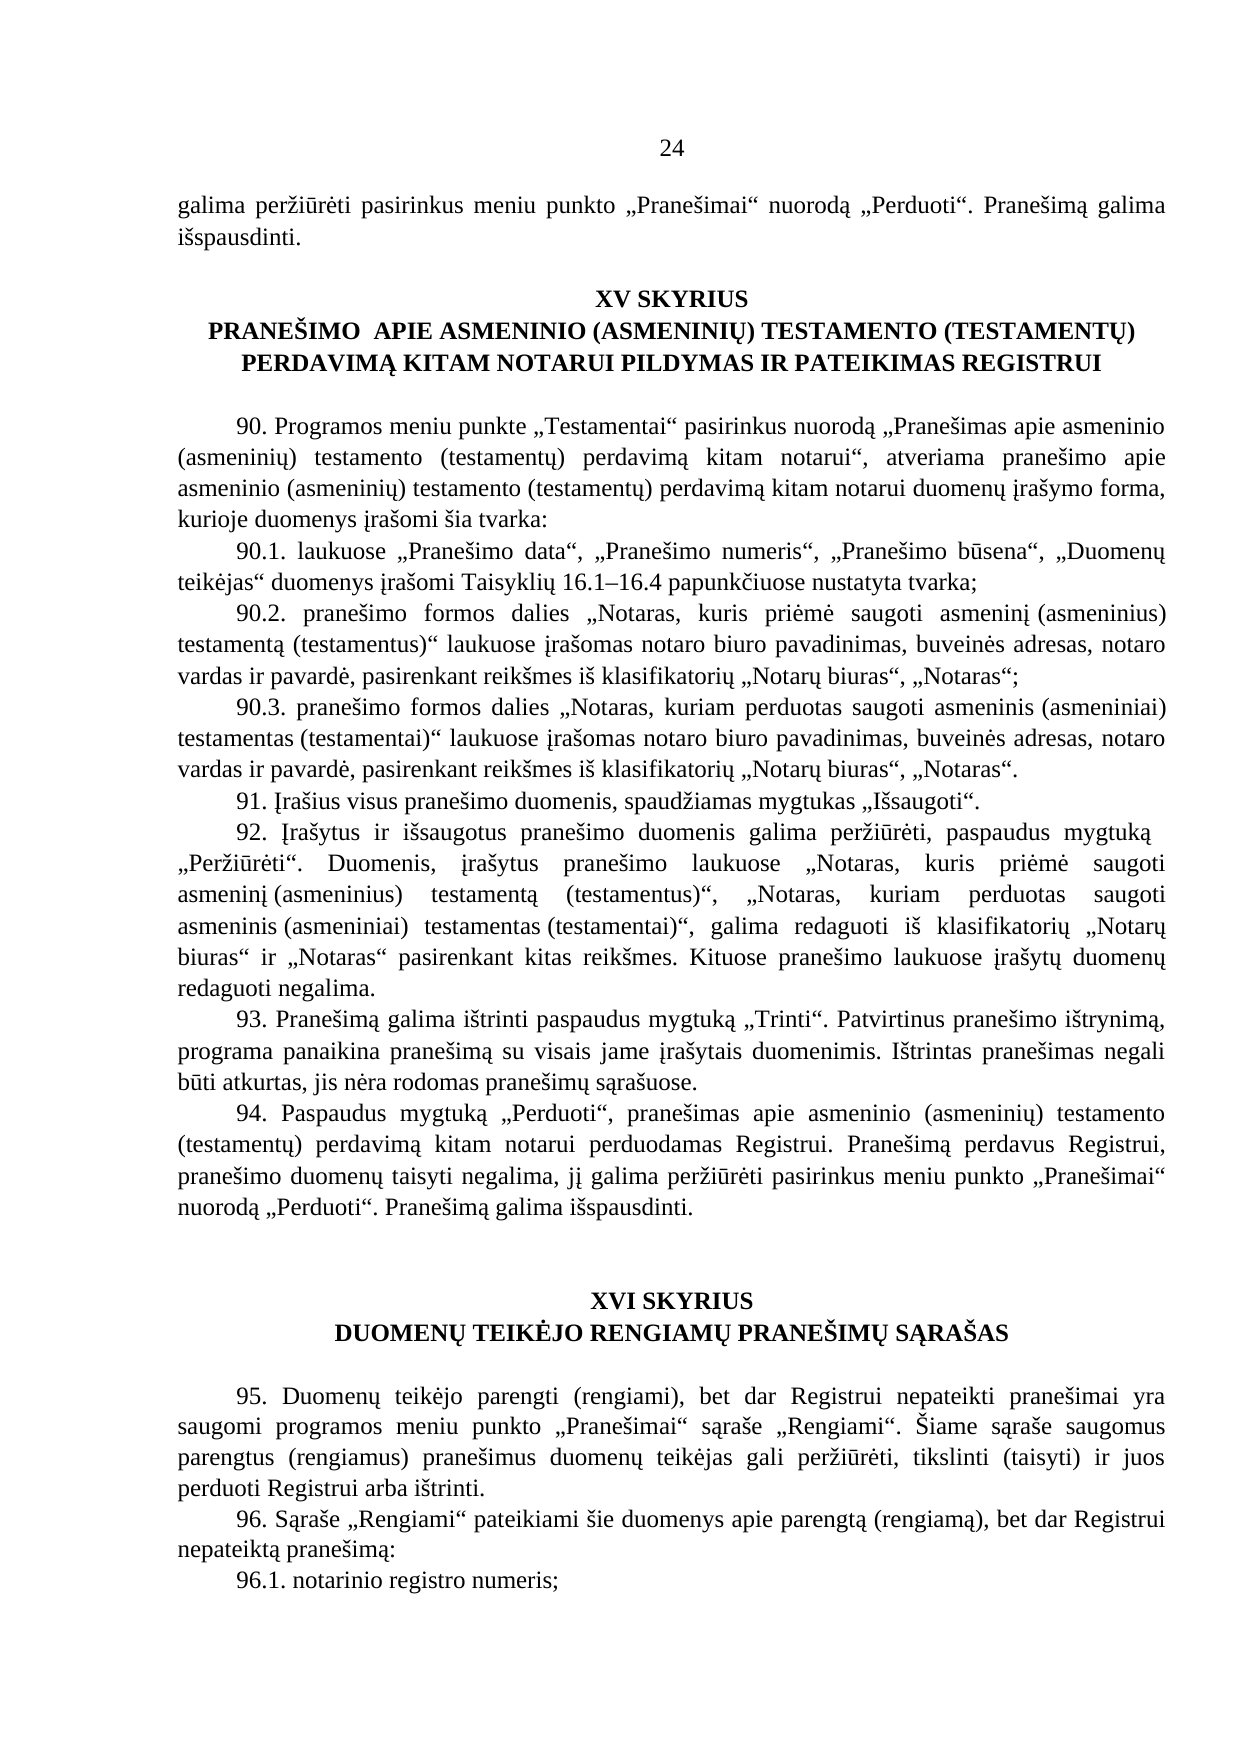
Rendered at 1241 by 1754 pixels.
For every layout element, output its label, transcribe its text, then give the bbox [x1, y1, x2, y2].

text PRANEŠIMO APIE ASMENINIO (ASMENINIŲ) TESTAMENTO (TESTAMENTŲ) PERDAVIMĄ KITAM NOTARUI PILDYMAS IR PATEIKIMAS REGISTRUI [177, 316, 1166, 376]
text 93. Pranešimą galima ištrinti paspaudus mygtuką „Trinti“. Patvirtinus pranešimo ištrynimą, programa panaikina pranešimą su visais jame įrašytais duomenimis. Ištrintas pranešimas negali būti atkurtas, jis nėra rodomas pranešimų sąrašuose. [177, 1004, 1166, 1096]
text 90. Programos meniu punkte „Testamentai“ pasirinkus nuorodą „Pranešimas apie asmeninio (asmeninių) testamento (testamentų) perdavimą kitam notarui“, atveriama pranešimo apie asmeninio (asmeninių) testamento (testamentų) perdavimą kitam notarui duomenų įrašymo forma, kurioje duomenys įrašomi šia tvarka: [177, 411, 1166, 533]
text DUOMENŲ TEIKĖJO RENGIAMŲ PRANEŠIMŲ SĄRAŠAS [177, 1318, 1166, 1346]
text 90.2. pranešimo formos dalies „Notaras, kuris priėmė saugoti asmeninį (asmeninius) testamentą (testamentus)“ laukuose įrašomas notaro biuro pavadinimas, buveinės adresas, notaro vardas ir pavardė, pasirenkant reikšmes iš klasifikatorių „Notarų biuras“, „Notaras“; [177, 598, 1166, 689]
text 94. Paspaudus mygtuką „Perduoti“, pranešimas apie asmeninio (asmeninių) testamento (testamentų) perdavimą kitam notarui perduodamas Registrui. Pranešimą perdavus Registrui, pranešimo duomenų taisyti negalima, jį galima peržiūrėti pasirinkus meniu punkto „Pranešimai“ nuorodą „Perduoti“. Pranešimą galima išspausdinti. [177, 1098, 1166, 1221]
text 90.3. pranešimo formos dalies „Notaras, kuriam perduotas saugoti asmeninis (asmeniniai) testamentas (testamentai)“ laukuose įrašomas notaro biuro pavadinimas, buveinės adresas, notaro vardas ir pavardė, pasirenkant reikšmes iš klasifikatorių „Notarų biuras“, „Notaras“. [177, 692, 1166, 783]
text 91. Įrašius visus pranešimo duomenis, spaudžiamas mygtukas „Išsaugoti“. [177, 786, 1166, 814]
text 96. Sąraše „Rengiami“ pateikiami šie duomenys apie parengtą (rengiamą), bet dar Registrui nepateiktą pranešimą: [177, 1504, 1166, 1563]
text 95. Duomenų teikėjo parengti (rengiami), bet dar Registrui nepateikti pranešimai yra saugomi programos meniu punkto „Pranešimai“ sąraše „Rengiami“. Šiame sąraše saugomus parengtus (rengiamus) pranešimus duomenų teikėjas gali peržiūrėti, tikslinti (taisyti) ir juos perduoti Registrui arba ištrinti. [177, 1381, 1166, 1502]
text XVI SKYRIUS [177, 1286, 1166, 1315]
text XV SKYRIUS [177, 284, 1166, 313]
text 96.1. notarinio registro numeris; [177, 1565, 1166, 1594]
text galima peržiūrėti pasirinkus meniu punkto „Pranešimai“ nuorodą „Perduoti“. Pranešimą galima išspausdinti. [177, 190, 1166, 250]
text 90.1. laukuose „Pranešimo data“, „Pranešimo numeris“, „Pranešimo būsena“, „Duomenų teikėjas“ duomenys įrašomi Taisyklių 16.1–16.4 papunkčiuose nustatyta tvarka; [177, 536, 1166, 596]
text 92. Įrašytus ir išsaugotus pranešimo duomenis galima peržiūrėti, paspaudus mygtuką „Peržiūrėti“. Duomenis, įrašytus pranešimo laukuose „Notaras, kuris priėmė saugoti asmeninį (asmeninius) testamentą (testamentus)“, „Notaras, kuriam perduotas saugoti asmeninis (asmeniniai) testamentas (testamentai)“, galima redaguoti iš klasifikatorių „Notarų biuras“ ir „Notaras“ pasirenkant kitas reikšmes. Kituose pranešimo laukuose įrašytų duomenų redaguoti negalima. [177, 817, 1166, 1002]
